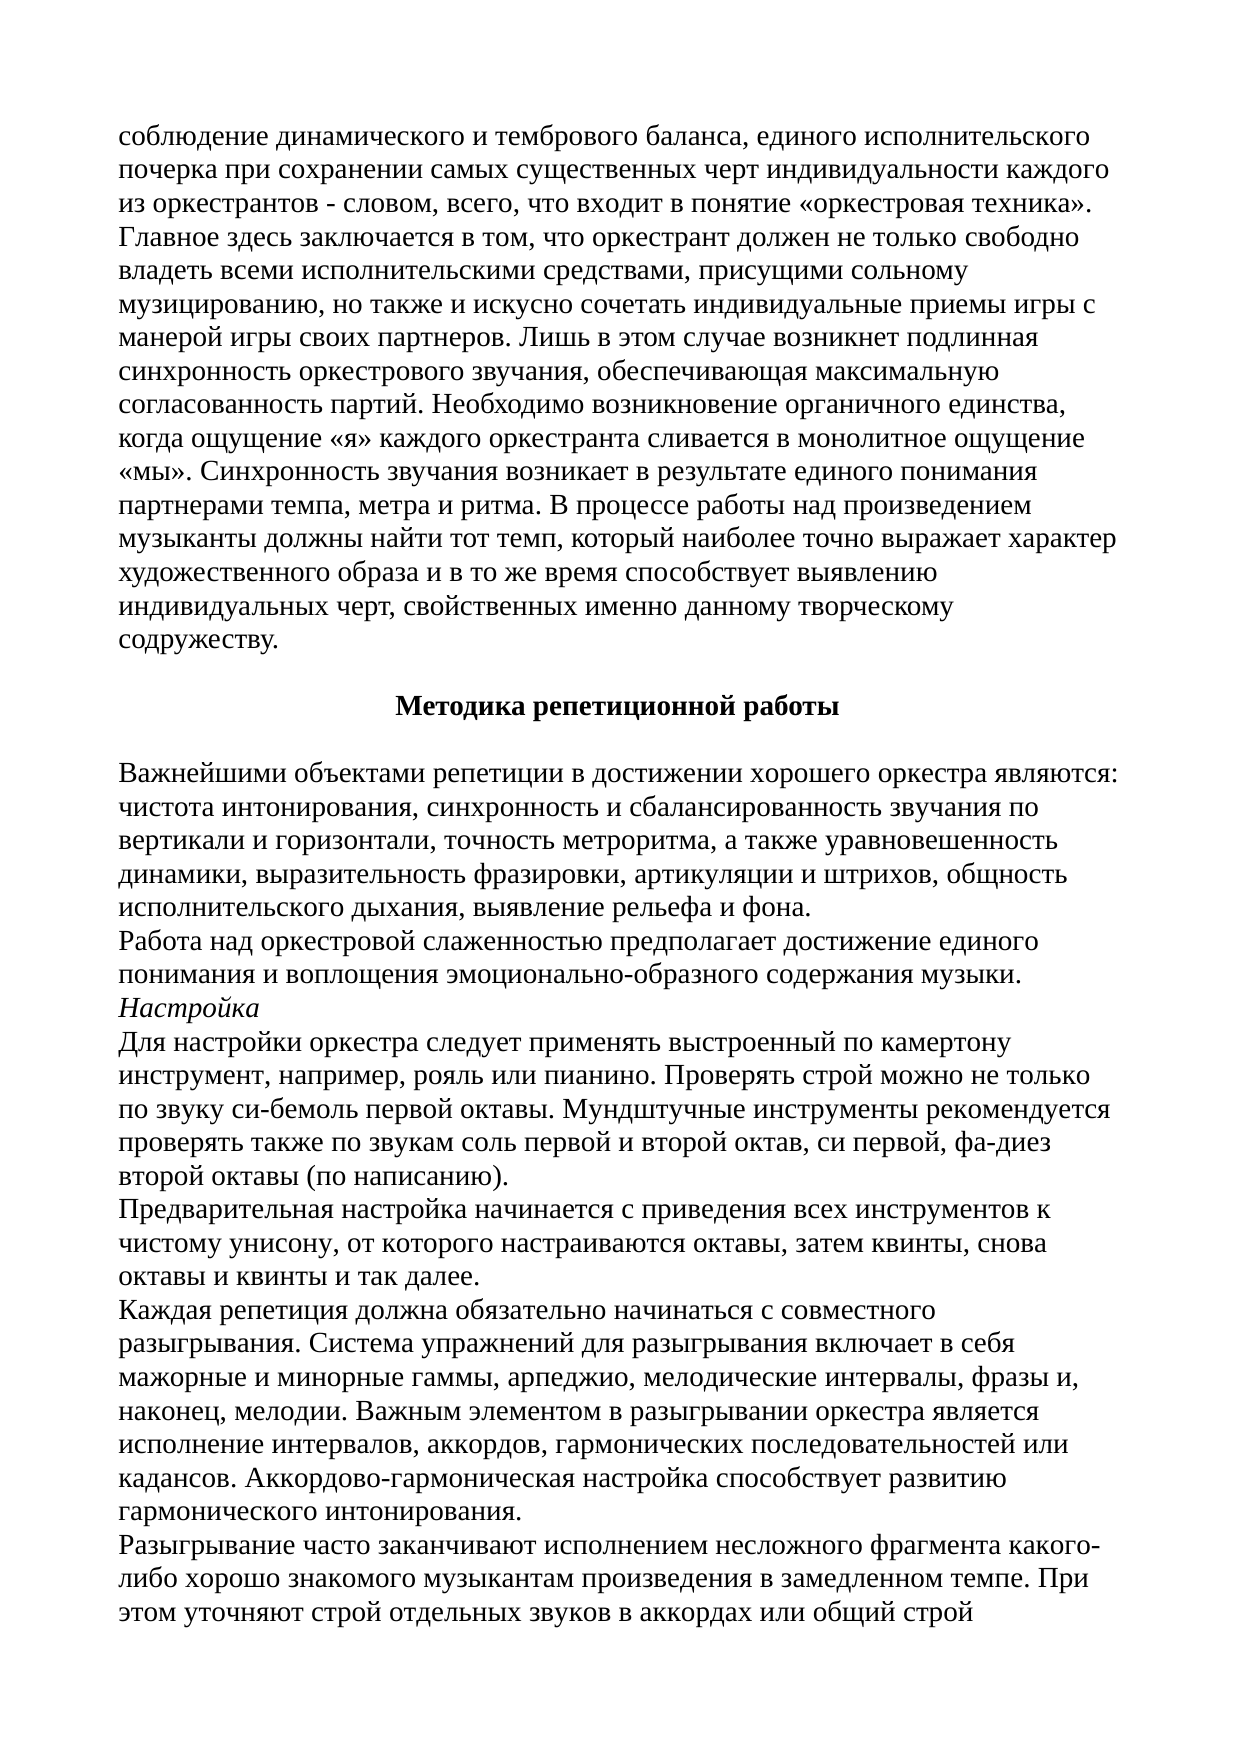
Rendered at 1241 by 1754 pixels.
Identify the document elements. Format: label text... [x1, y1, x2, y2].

text соблюдение динамического и тембрового баланса, единого исполнительского почерка при сохранении самых существенных черт индивидуальности каждого из оркестрантов - словом, всего, что входит в понятие «оркестровая техника». [118, 118, 1122, 219]
text Предварительная настройка начинается с приведения всех инструментов к чистому унисону, от которого настраиваются октавы, затем квинты, снова октавы и квинты и так далее. [118, 1191, 1122, 1292]
text Главное здесь заключается в том, что оркестрант должен не только свободно владеть всеми исполнительскими средствами, присущими сольному музицированию, но также и искусно сочетать индивидуальные приемы игры с манерой игры своих партнеров. Лишь в этом случае возникнет подлинная синхронность оркестрового звучания, обеспечивающая максимальную согласованность партий. Необходимо возникновение органичного единства, когда ощущение «я» каждого оркестранта сливается в монолитное ощущение «мы». Синхронность звучания возникает в результате единого понимания партнерами темпа, метра и ритма. В процессе работы над произведением музыканты должны найти тот темп, который наиболее точно выражает характер художественного образа и в то же время способствует выявлению индивидуальных черт, свойственных именно данному творческому содружеству. [118, 219, 1122, 655]
text Методика репетиционной работы [118, 688, 1122, 722]
text Каждая репетиция должна обязательно начинаться с совместного разыгрывания. Система упражнений для разыгрывания включает в себя мажорные и минорные гаммы, арпеджио, мелодические интервалы, фразы и, наконец, мелодии. Важным элементом в разыгрывании оркестра является исполнение интервалов, аккордов, гармонических последовательностей или кадансов. Аккордово-гармоническая настройка способствует развитию гармонического интонирования. [118, 1292, 1122, 1527]
text Разыгрывание часто заканчивают исполнением несложного фрагмента какого-либо хорошо знакомого музыкантам произведения в замедленном темпе. При этом уточняют строй отдельных звуков в аккордах или общий строй [118, 1527, 1122, 1627]
text Настройка [118, 990, 1122, 1024]
text Важнейшими объектами репетиции в достижении хорошего оркестра являются: чистота интонирования, синхронность и сбалансированность звучания по вертикали и горизонтали, точность метроритма, а также уравновешенность динамики, выразительность фразировки, артикуляции и штрихов, общность исполнительского дыхания, выявление рельефа и фона. [118, 755, 1122, 923]
text Работа над оркестровой слаженностью предполагает достижение единого понимания и воплощения эмоционально-образного содержания музыки. [118, 923, 1122, 990]
text Для настройки оркестра следует применять выстроенный по камертону инструмент, например, рояль или пианино. Проверять строй можно не только по звуку си-бемоль первой октавы. Мундштучные инструменты рекомендуется проверять также по звукам соль первой и второй октав, си первой, фа-диез второй октавы (по написанию). [118, 1024, 1122, 1191]
